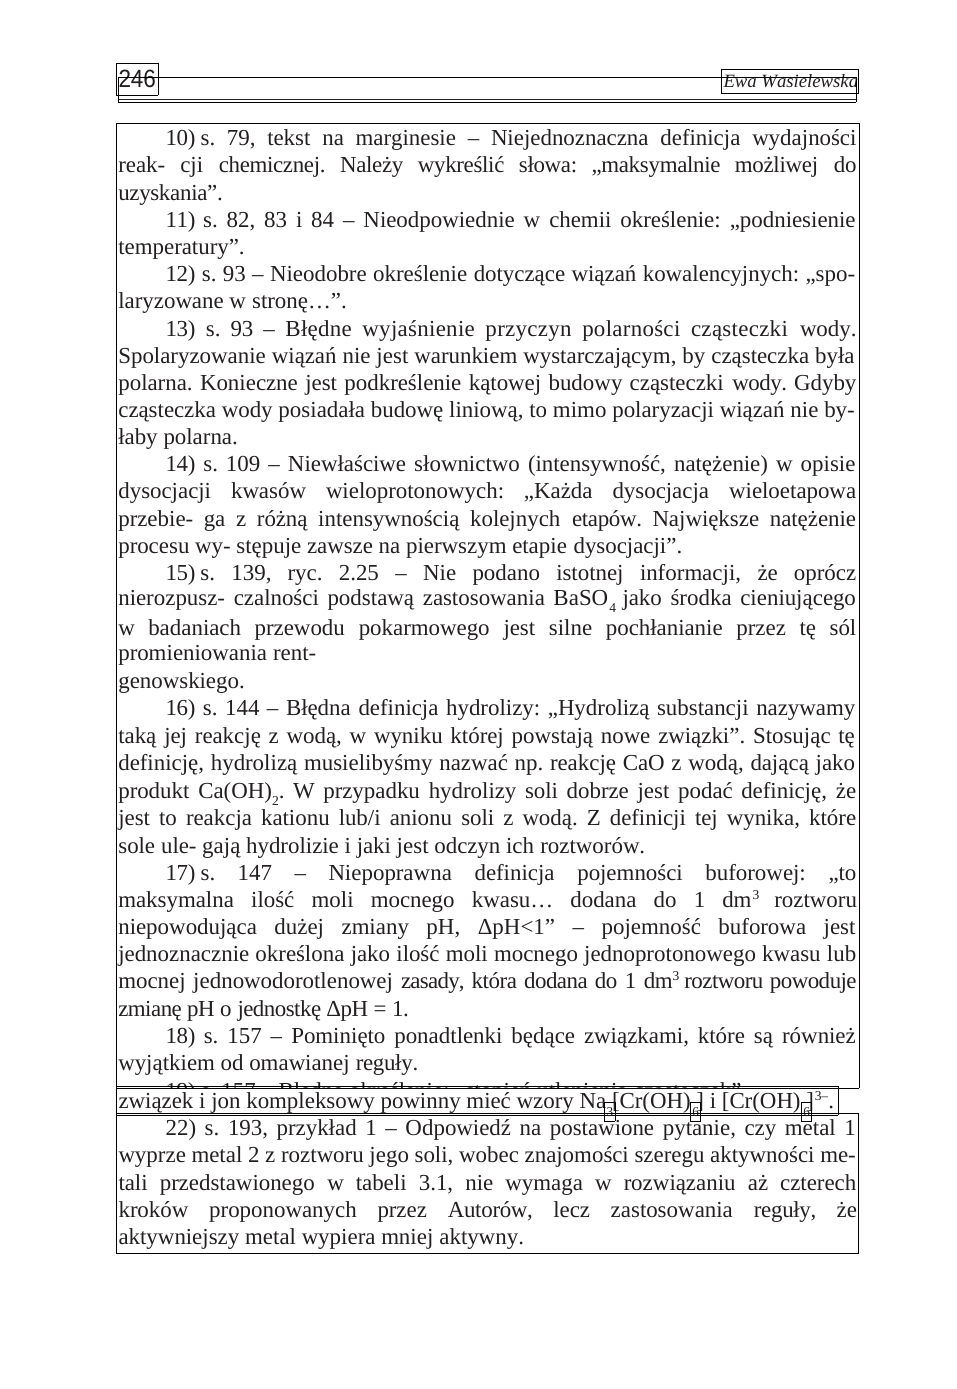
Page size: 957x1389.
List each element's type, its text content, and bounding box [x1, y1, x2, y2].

list s. 144 – Błędna definicja hydrolizy: „Hydrolizą substancji nazywamy taką jej reakcję z wodą, w wyniku której powstają nowe związki”. Stosując tę definicję, hydrolizą musielibyśmy nazwać np. reakcję CaO z wodą, dającą jako produkt Ca(OH)2. W przypadku hydrolizy soli dobrze jest podać definicję, że jest to reakcja kationu lub/i anionu soli z wodą. Z definicji tej wynika, które sole ule- gają hydrolizie i jaki jest odczyn ich roztworów. [118, 694, 856, 859]
text 246 [119, 78, 158, 93]
list s. 93 – Nieodobre określenie dotyczące wiązań kowalencyjnych: „spo- laryzowane w stronę…”. [118, 260, 856, 314]
list s. 82, 83 i 84 – Nieodpowiednie w chemii określenie: „podniesienie temperatury”. [118, 206, 857, 259]
list s. 139, ryc. 2.25 – Nie podano istotnej informacji, że oprócz nierozpusz- czalności podstawą zastosowania BaSO4 jako środka cieniującego w badaniach przewodu pokarmowego jest silne pochłanianie przez tę sól promieniowania rent- [118, 560, 856, 666]
text genowskiego. [118, 667, 858, 693]
list s. 109 – Niewłaściwe słownictwo (intensywność, natężenie) w opisie dysocjacji kwasów wieloprotonowych: „Każda dysocjacja wieloetapowa przebie- ga z różną intensywnością kolejnych etapów. Największe natężenie procesu wy- stępuje zawsze na pierwszym etapie dysocjacji”. [118, 451, 856, 558]
text 246 [118, 64, 158, 77]
list s. 157 – Błędne określenie: „stopień utlenienia cząsteczek”. [165, 1077, 858, 1088]
text 3 [606, 1103, 615, 1113]
text 6 [692, 1103, 700, 1113]
list s. 157 – Pominięto ponadtlenki będące związkami, które są również wyjątkiem od omawianej reguły. [118, 1022, 857, 1076]
list s. 79, tekst na marginesie – Niejednoznaczna definicja wydajności reak- cji chemicznej. Należy wykreślić słowa: „maksymalnie możliwej do uzyskania”. [118, 124, 856, 205]
text Ewa Wasielewska [723, 70, 858, 91]
list s. 147 – Niepoprawna definicja pojemności buforowej: „to maksymalna ilość moli mocnego kwasu… dodana do 1 dm3 roztworu niepowodująca dużej zmiany pH, ΔpH<1” – pojemność buforowa jest jednoznacznie określona jako ilość moli mocnego jednoprotonowego kwasu lub mocnej jednowodorotlenowej zasady, która dodana do 1 dm3 roztworu powoduje zmianę pH o jednostkę ΔpH = 1. [118, 859, 857, 1021]
text związek i jon kompleksowy powinny mieć wzory Na [Cr(OH) ] i [Cr(OH) ]3–. [118, 1087, 838, 1113]
list s. 93 – Błędne wyjaśnienie przyczyn polarności cząsteczki wody. Spolaryzowanie wiązań nie jest warunkiem wystarczającym, by cząsteczka była polarna. Konieczne jest podkreślenie kątowej budowy cząsteczki wody. Gdyby cząsteczka wody posiadała budowę liniową, to mimo polaryzacji wiązań nie by- łaby polarna. [118, 315, 856, 449]
text 6 [803, 1103, 811, 1113]
text 22) s. 193, przykład 1 – Odpowiedź na postawione pytanie, czy metal 1 wyprze metal 2 z roztworu jego soli, wobec znajomości szeregu aktywności me- tali przedstawionego w tabeli 3.1, nie wymaga w rozwiązaniu aż czterech kroków proponowanych przez Autorów, lecz zastosowania reguły, że aktywniejszy metal wypiera mniej aktywny. [118, 1114, 857, 1249]
